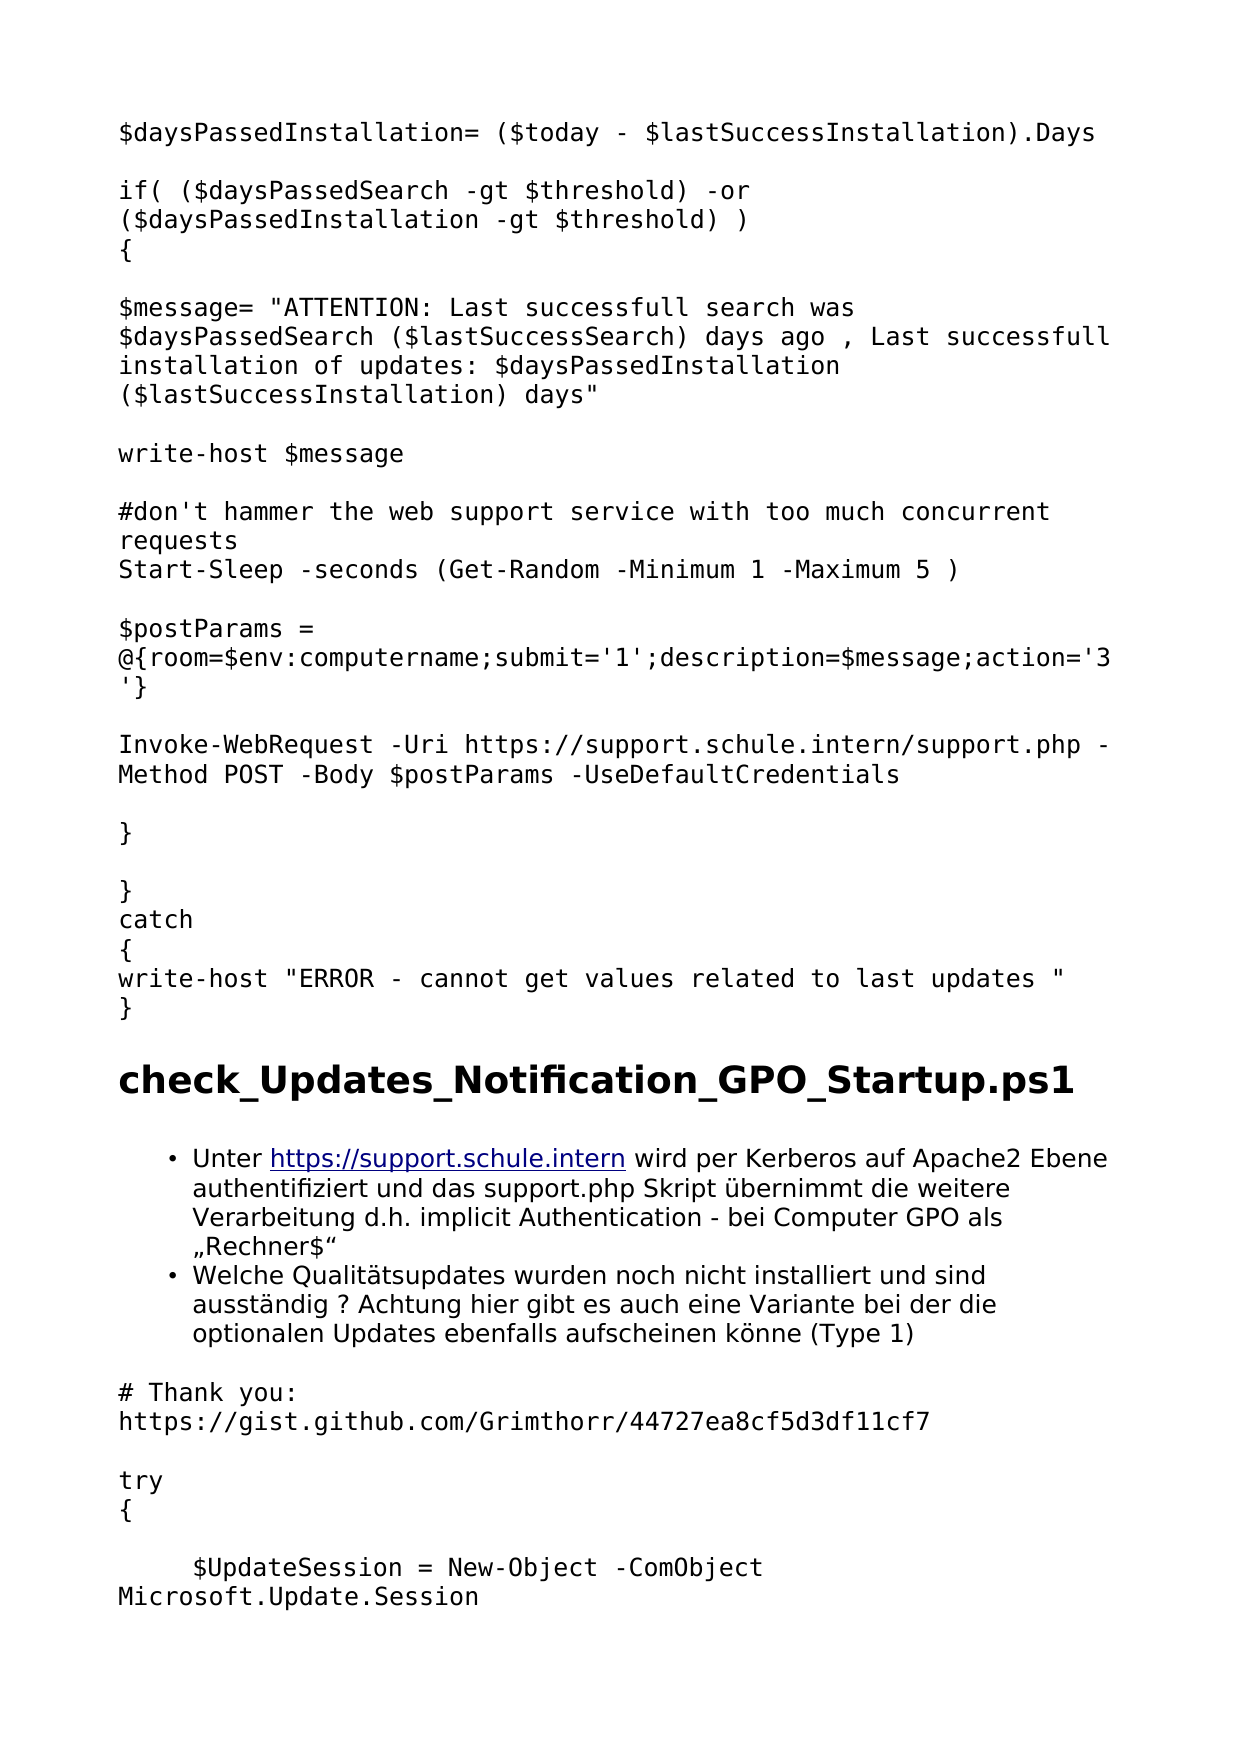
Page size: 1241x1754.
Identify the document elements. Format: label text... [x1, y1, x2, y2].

list Welche Qualitätsupdates wurden noch nicht installiert und sind ausständig ? Achtung hier gibt es auch eine Variante bei der die optionalen Updates ebenfalls aufscheinen könne (Type 1) [177, 1261, 1122, 1349]
text # Thank you: https://gist.github.com/Grimthorr/44727ea8cf5d3df11cf7 try { $UpdateSession = New-Object -ComObject Microsoft.Update.Session [118, 1378, 1122, 1612]
text $daysPassedInstallation= ($today - $lastSuccessInstallation).Days if( ($daysPassedSearch -gt $threshold) -or ($daysPassedInstallation -gt $threshold) ) { $message= "ATTENTION: Last successfull search was $daysPassedSearch ($lastSuccessSearch) days ago , Last successfull installation of updates: $daysPassedInstallation ($lastSuccessInstallation) days" write-host $message #don't hammer the web support service with too much concurrent requests Start-Sleep -seconds (Get-Random -Minimum 1 -Maximum 5 ) $postParams = @{room=$env:computername;submit='1';description=$message;action='3'} Invoke-WebRequest -Uri https://support.schule.intern/support.php -Method POST -Body $postParams -UseDefaultCredentials } } catch { write-host "ERROR - cannot get values related to last updates " } [118, 118, 1122, 1022]
subtitle check_Updates_Notification_GPO_Startup.ps1 [118, 1059, 1122, 1103]
list Unter https://support.schule.intern wird per Kerberos auf Apache2 Ebene authentifiziert und das support.php Skript übernimmt die weitere Verarbeitung d.h. implicit Authentication - bei Computer GPO als „Rechner$“ [177, 1145, 1122, 1261]
